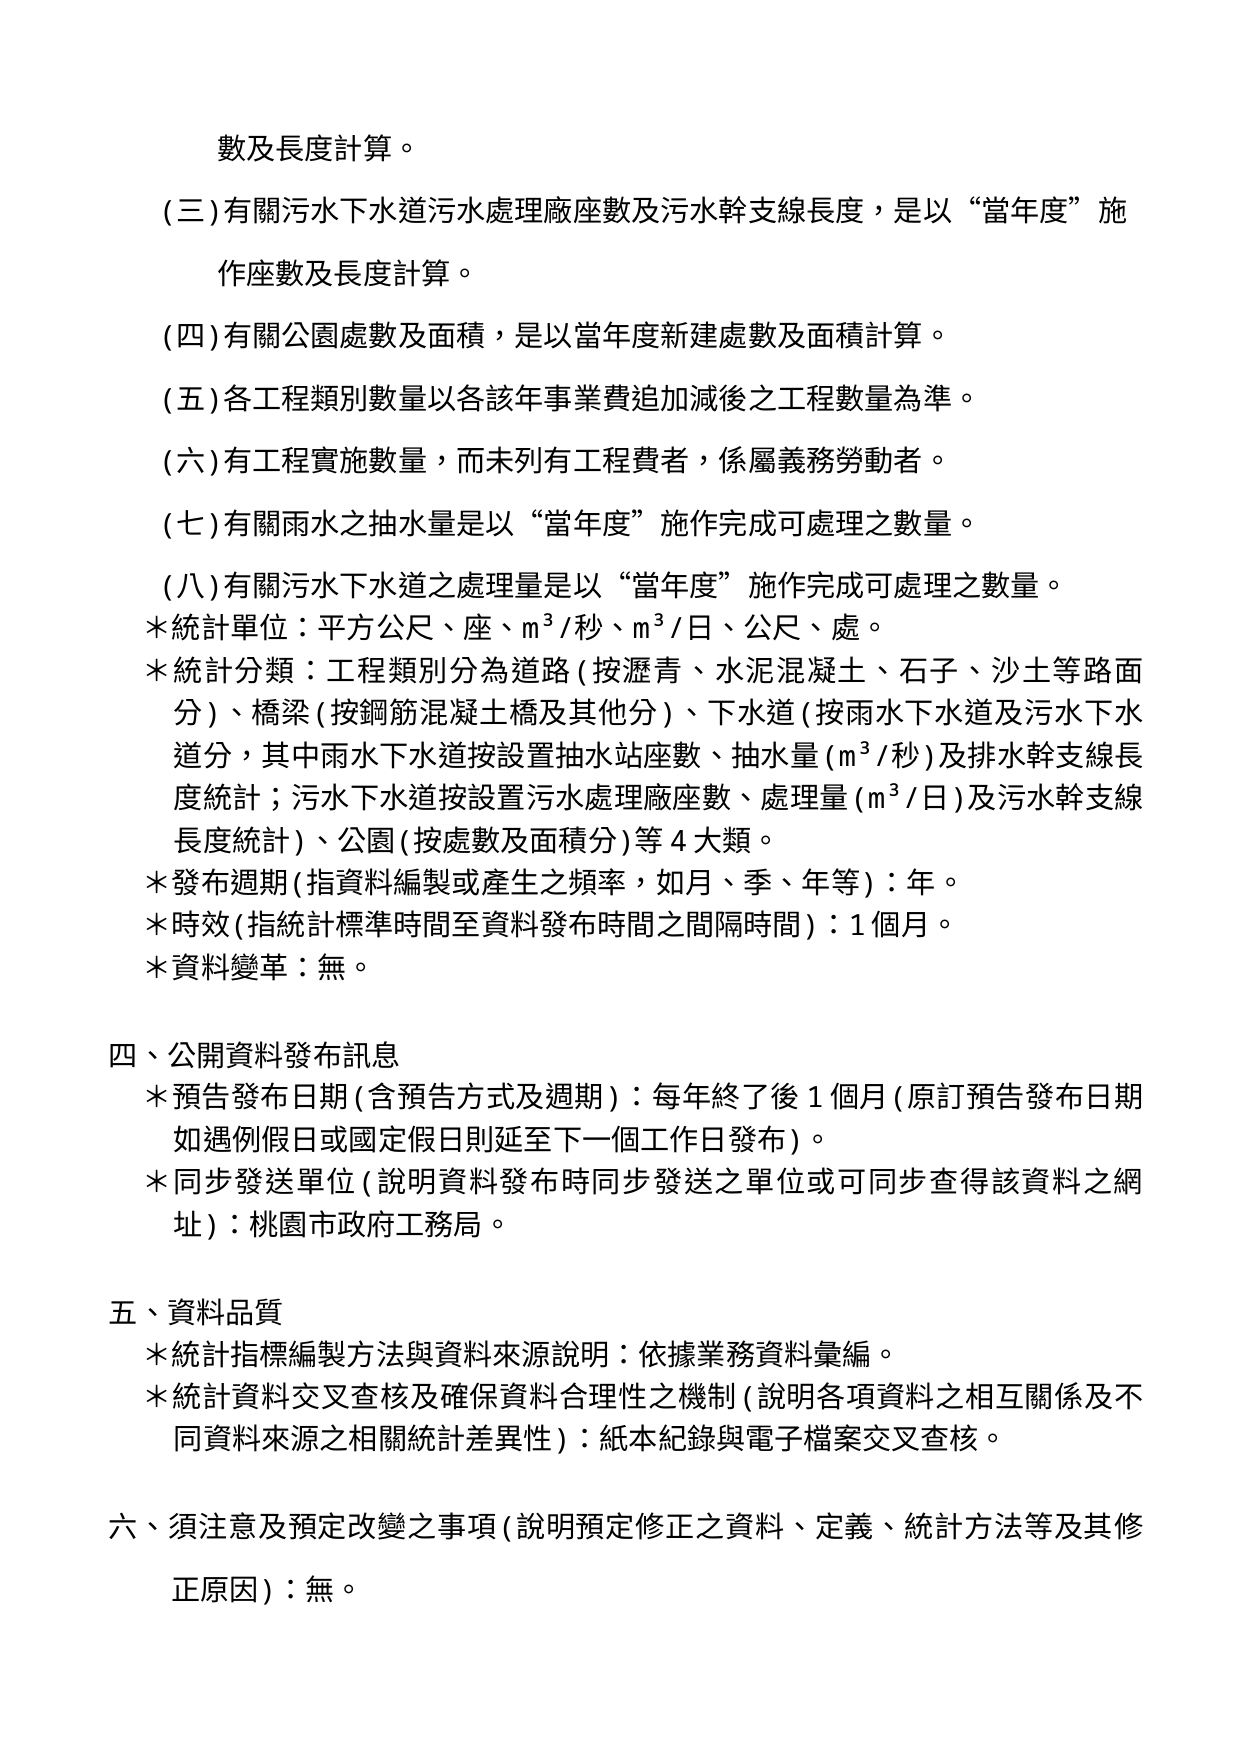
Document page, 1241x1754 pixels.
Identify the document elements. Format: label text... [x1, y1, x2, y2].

table_header 統計資料背景說明 資料種類：營造業及建築統計 資料項目：桃園市八德區都市計畫區域內公共工程實施數量 一、發布及編製機關單位 ＊發布機關、單位：桃園市八德區公所會計室 ＊編製單位：桃園市八德區公所工務課 ＊聯絡電話：(03)3683155#317 ＊傳真：(03)3689805 ＊電子信箱：80029391@mail.tycg.gov.tw 二、發布形式 ＊口頭： ( )記者會或說明會 ＊書面： ( )新聞稿 ( )報表 ( )書刊，刊名： ＊電子媒體： ( )線上書刊及資料庫， 網址： ( )磁片 ( )光碟片 (√)其他 Open Document File (odf)、Portable Document Format (pdf) 或Excel檔案。 三、資料範圍、週期及時效 ＊統計地區範圍及對象：凡本區實施都市計畫區域內辦理完成之各種公共工程，均為統計對象。 ＊統計標準時間：以每年1月1日至12月底之事實為準。 ＊統計項目定義： (一)有關橋梁座數及面積，是以當年度新建座數及面積計算。 (二)有關雨水下水道抽水站座數及排水幹支線長度，是以“當年度”施作座數及長度計算。 (三)有關污水下水道污水處理廠座數及污水幹支線長度，是以“當年度”施作座數及長度計算。 (四)有關公園處數及面積，是以當年度新建處數及面積計算。 (五)各工程類別數量以各該年事業費追加減後之工程數量為準。 (六)有工程實施數量，而未列有工程費者，係屬義務勞動者。 (七)有關雨水之抽水量是以“當年度”施作完成可處理之數量。 (八)有關污水下水道之處理量是以“當年度”施作完成可處理之數量。 ＊統計單位：平方公尺、座、m³/秒、m³/日、公尺、處。 ＊統計分類：工程類別分為道路(按瀝青、水泥混凝土、石子、沙土等路面分)、橋梁(按鋼筋混凝土橋及其他分)、下水道(按雨水下水道及污水下水道分，其中雨水下水道按設置抽水站座數、抽水量(m³/秒)及排水幹支線長度統計；污水下水道按設置污水處理廠座數、處理量(m³/日)及污水幹支線長度統計)、公園(按處數及面積分)等4大類。 ＊發布週期(指資料編製或產生之頻率，如月、季、年等)：年。 ＊時效(指統計標準時間至資料發布時間之間隔時間)：1個月。 ＊資料變革：無。 四、公開資料發布訊息 ＊預告發布日期(含預告方式及週期)：每年終了後1個月(原訂預告發布日期如遇例假日或國定假日則延至下一個工作日發布)。 ＊同步發送單位(說明資料發布時同步發送之單位或可同步查得該資料之網址)：桃園市政府工務局。 五、資料品質 ＊統計指標編製方法與資料來源說明：依據業務資料彙編。 ＊統計資料交叉查核及確保資料合理性之機制(說明各項資料之相互關係及不同資料來源之相關統計差異性)：紙本紀錄與電子檔案交叉查核。 六、須注意及預定改變之事項(說明預定修正之資料、定義、統計方法等及其修正原因)：無。 七、其他事項：無。 [98, 105, 1155, 1608]
